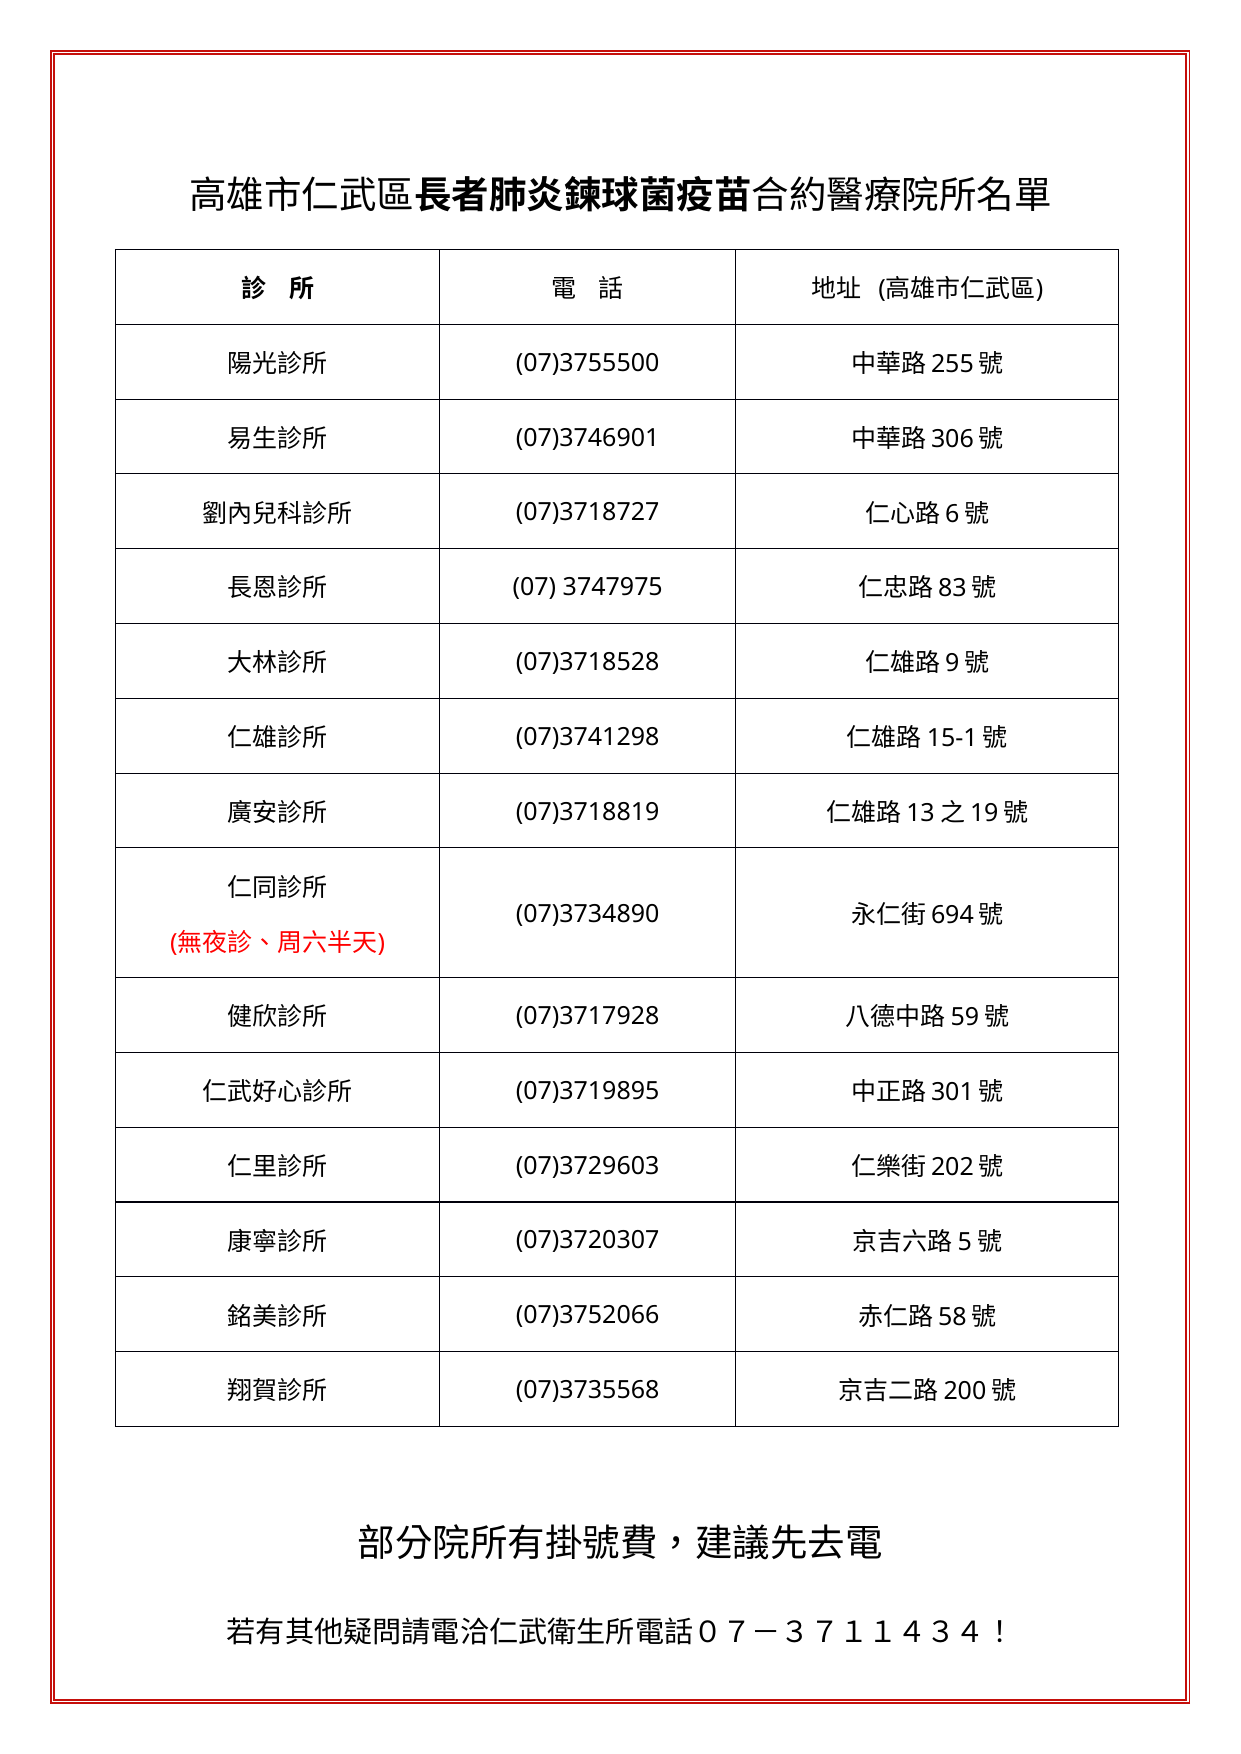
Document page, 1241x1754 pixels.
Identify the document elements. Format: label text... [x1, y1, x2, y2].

table_header 地址 (高雄市仁武區) [736, 250, 1118, 324]
table_cell 永仁街694號 [736, 848, 1118, 977]
table_cell (07)3741298 [440, 699, 735, 772]
table_cell 康寧診所 [116, 1203, 439, 1276]
table_cell (07)3718727 [440, 474, 735, 548]
table_cell 仁武好心診所 [116, 1053, 439, 1127]
text 高雄市仁武區長者肺炎鍊球菌疫苗合約醫療院所名單 [75, 149, 1165, 224]
table_cell 仁同診所 (無夜診、周六半天) [116, 848, 439, 977]
table_cell (07)3718819 [440, 774, 735, 847]
table_cell 八德中路59號 [736, 978, 1118, 1052]
table_cell (07)3720307 [440, 1203, 735, 1276]
table_cell 仁心路6號 [736, 474, 1118, 548]
table_cell (07)3735568 [440, 1352, 735, 1426]
table_cell (07)3734890 [440, 848, 735, 977]
table_cell 仁雄路13之19號 [736, 774, 1118, 847]
table_cell (07)3719895 [440, 1053, 735, 1127]
table_cell (07)3746901 [440, 400, 735, 473]
table_header 診 所 [116, 250, 439, 324]
table_cell 中華路306號 [736, 400, 1118, 473]
table_cell 陽光診所 [116, 325, 439, 398]
table_cell 仁忠路83號 [736, 549, 1118, 623]
table_cell 京吉六路5號 [736, 1203, 1118, 1276]
table_cell 仁樂街202號 [736, 1128, 1118, 1201]
table_cell (07)3729603 [440, 1128, 735, 1201]
table_cell (07)3718528 [440, 624, 735, 698]
table_cell 京吉二路200號 [736, 1352, 1118, 1426]
table_cell 仁雄路15-1號 [736, 699, 1118, 772]
table_header 電 話 [440, 250, 735, 324]
table_cell 廣安診所 [116, 774, 439, 847]
table_cell 大林診所 [116, 624, 439, 698]
table_cell 中華路255號 [736, 325, 1118, 398]
table_cell 仁里診所 [116, 1128, 439, 1201]
table_cell 易生診所 [116, 400, 439, 473]
table_cell (07)3717928 [440, 978, 735, 1052]
text 部分院所有掛號費，建議先去電 [75, 259, 1165, 1572]
table_cell (07)3755500 [440, 325, 735, 398]
table_cell 中正路301號 [736, 1053, 1118, 1127]
table_cell 仁雄路9號 [736, 624, 1118, 698]
table_cell 翔賀診所 [116, 1352, 439, 1426]
table_cell 健欣診所 [116, 978, 439, 1052]
table_cell (07) 3747975 [440, 549, 735, 623]
table_cell 銘美診所 [116, 1277, 439, 1351]
table_cell 赤仁路58號 [736, 1277, 1118, 1351]
table_cell 劉內兒科診所 [116, 474, 439, 548]
table_cell 仁雄診所 [116, 699, 439, 772]
table_cell 長恩診所 [116, 549, 439, 623]
table_cell (07)3752066 [440, 1277, 735, 1351]
